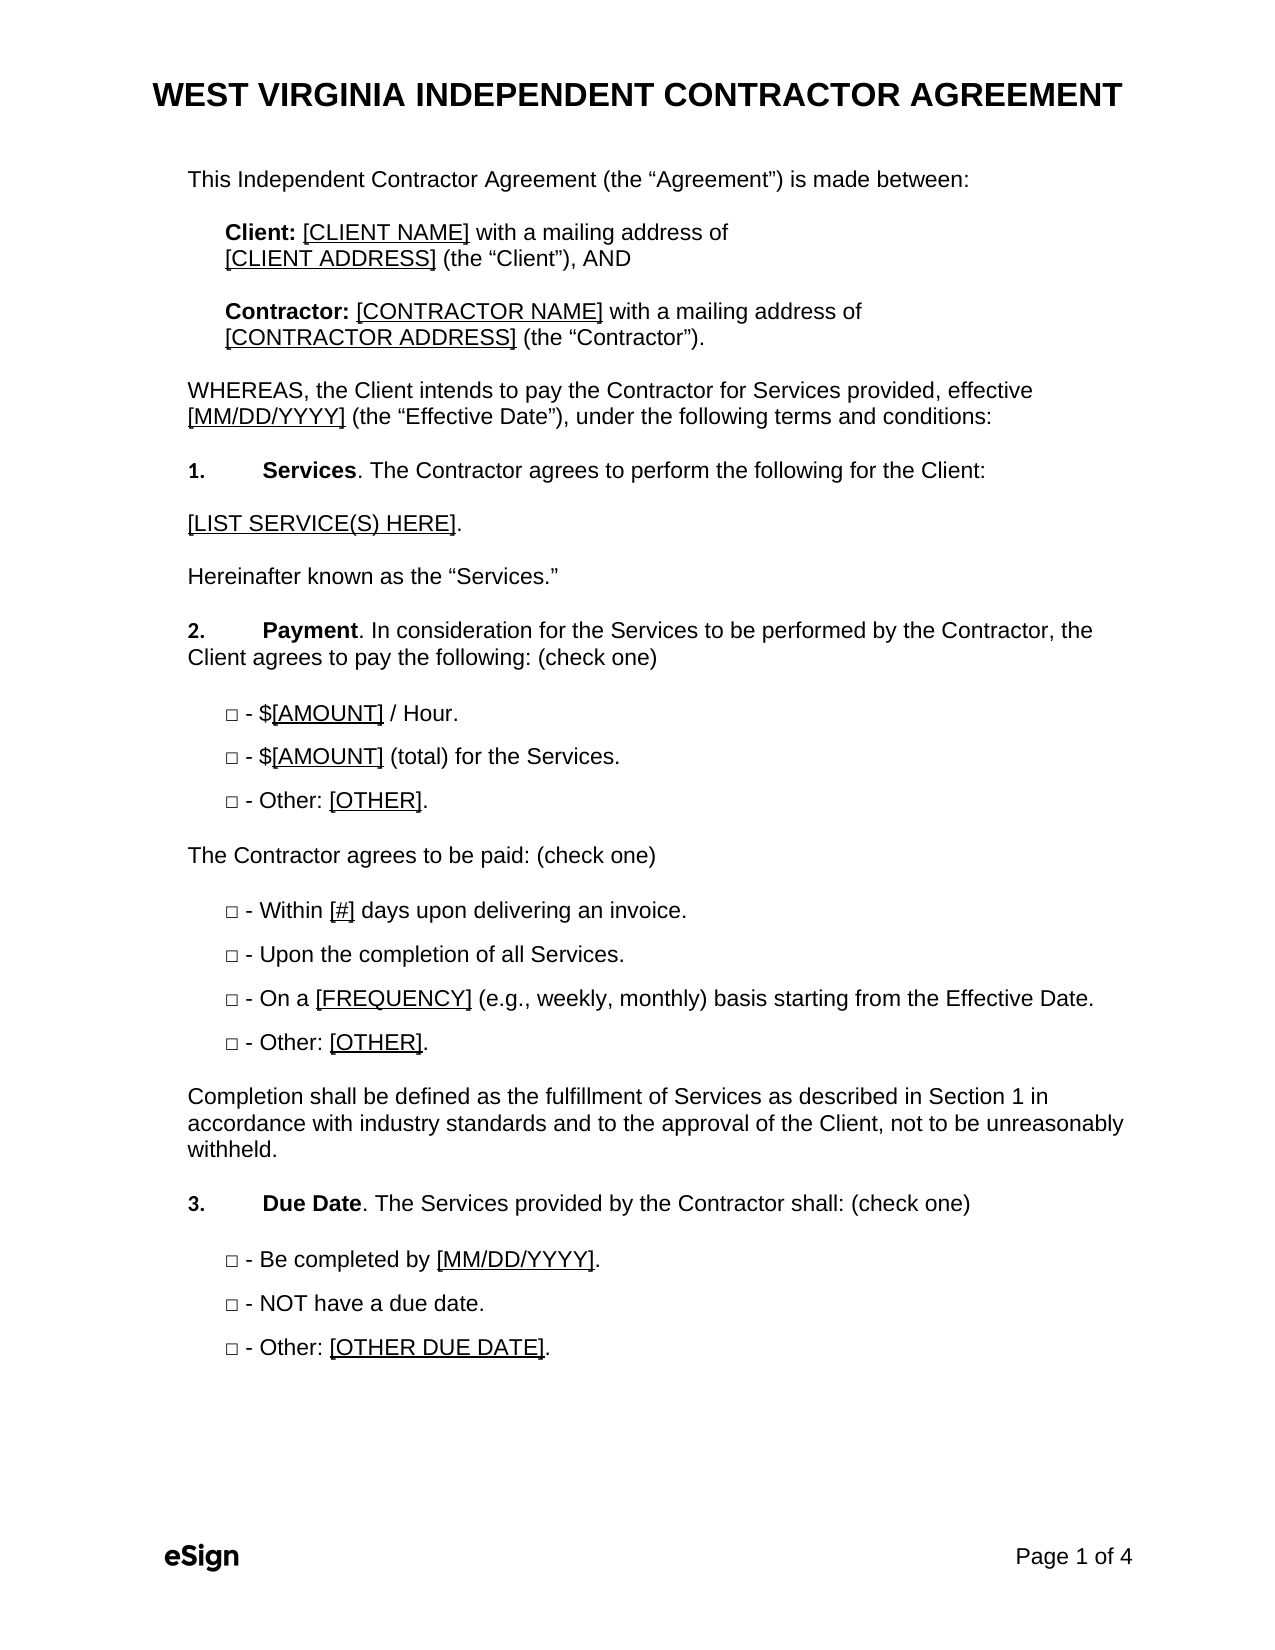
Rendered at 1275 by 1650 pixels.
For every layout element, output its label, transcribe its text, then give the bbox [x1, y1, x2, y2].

text ☐ - Be completed by [MM/DD/YYYY]. [225, 1243, 1125, 1274]
list Client: [CLIENT NAME] with a mailing address of [225, 219, 1125, 245]
text WEST VIRGINIA INDEPENDENT CONTRACTOR AGREEMENT [150, 75, 1125, 113]
text ☐ - On a [FREQUENCY] (e.g., weekly, monthly) basis starting from the Effective Date. [225, 982, 1125, 1013]
text The Contractor agrees to be paid: (check one) [187, 842, 1125, 868]
text ☐ - $[AMOUNT] / Hour. [225, 697, 1125, 728]
list WHEREAS, the Client intends to pay the Contractor for Services provided, effective [MM/DD/YYYY] (the “Effective Date”), under the following terms and conditions: [187, 377, 1125, 430]
text ☐ - NOT have a due date. [225, 1287, 1125, 1318]
text ☐ - Other: [OTHER DUE DATE]. [225, 1331, 1125, 1362]
text ☐ - Other: [OTHER]. [225, 784, 1125, 815]
list Hereinafter known as the “Services.” [187, 563, 1125, 589]
list [CONTRACTOR ADDRESS] (the “Contractor”). [225, 324, 1125, 351]
list [LIST SERVICE(S) HERE]. [187, 510, 1125, 537]
text ☐ - Other: [OTHER]. [225, 1026, 1125, 1057]
list This Independent Contractor Agreement (the “Agreement”) is made between: [187, 166, 1125, 192]
text ☐ - $[AMOUNT] (total) for the Services. [225, 740, 1125, 772]
text [CLIENT ADDRESS] (the “Client”), AND [150, 245, 1125, 272]
text ☐ - Within [#] days upon delivering an invoice. [187, 894, 1125, 926]
text Completion shall be defined as the fulfillment of Services as described in Section 1 in accordance with industry standards and to the approval of the Client, not to be unreasonably withheld. [187, 1083, 1125, 1162]
list Services. The Contractor agrees to perform the following for the Client: [187, 456, 1125, 484]
list Due Date. The Services provided by the Contractor shall: (check one) [187, 1189, 1125, 1217]
list Contractor: [CONTRACTOR NAME] with a mailing address of [225, 298, 1125, 324]
list Payment. In consideration for the Services to be performed by the Contractor, the Client agrees to pay the following: (check one) [187, 616, 1125, 670]
text ☐ - Upon the completion of all Services. [225, 938, 1125, 969]
